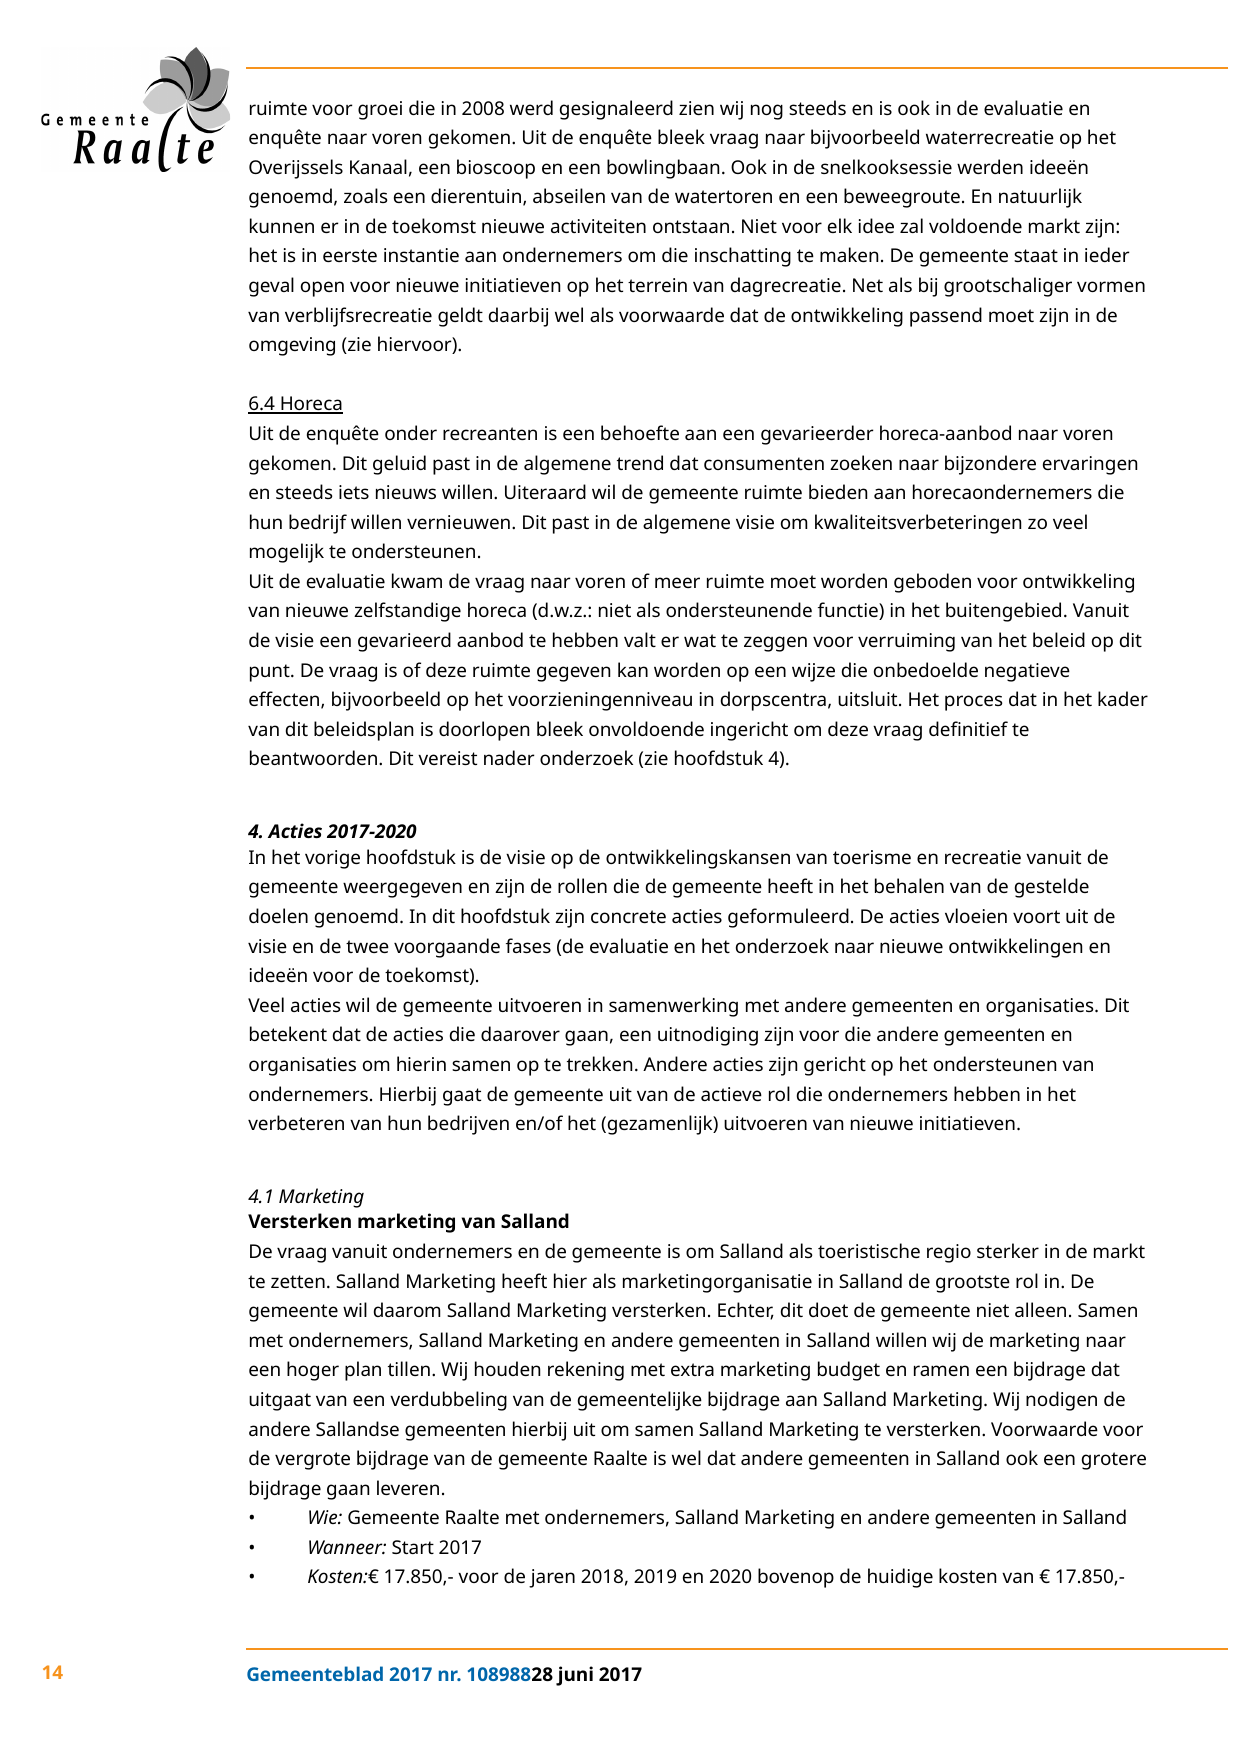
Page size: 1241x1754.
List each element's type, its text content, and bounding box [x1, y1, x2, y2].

text De vraag vanuit ondernemers en de gemeente is om Salland als toeristische regio sterker in de markt te zetten. Salland Marketing heeft hier als marketingorganisatie in Salland de grootste rol in. De gemeente wil daarom Salland Marketing versterken. Echter, dit doet de gemeente niet alleen. Samen met ondernemers, Salland Marketing en andere gemeenten in Salland willen wij de marketing naar een hoger plan tillen. Wij houden rekening met extra marketing budget en ramen een bijdrage dat uitgaat van een verdubbeling van de gemeentelijke bijdrage aan Salland Marketing. Wij nodigen de andere Sallandse gemeenten hierbij uit om samen Salland Marketing te versterken. Voorwaarde voor de vergrote bijdrage van de gemeente Raalte is wel dat andere gemeenten in Salland ook een grotere bijdrage gaan leveren. [248, 1238, 1152, 1501]
text Uit de enquête onder recreanten is een behoefte aan een gevarieerder horeca-aanbod naar voren gekomen. Dit geluid past in de algemene trend dat consumenten zoeken naar bijzondere ervaringen en steeds iets nieuws willen. Uiteraard wil de gemeente ruimte bieden aan horecaondernemers die hun bedrijf willen vernieuwen. Dit past in de algemene visie om kwaliteitsverbeteringen zo veel mogelijk te ondersteunen. [248, 420, 1152, 564]
text Uit de evaluatie kwam de vraag naar voren of meer ruimte moet worden geboden voor ontwikkeling van nieuwe zelfstandige horeca (d.w.z.: niet als ondersteunende functie) in het buitengebied. Vanuit de visie een gevarieerd aanbod te hebben valt er wat te zeggen voor verruiming van het beleid op dit punt. De vraag is of deze ruimte gegeven kan worden op een wijze die onbedoelde negatieve effecten, bijvoorbeeld op het voorzieningenniveau in dorpscentra, uitsluit. Het proces dat in het kader van dit beleidsplan is doorlopen bleek onvoldoende ingericht om deze vraag definitief te beantwoorden. Dit vereist nader onderzoek (zie hoofdstuk 4). [248, 568, 1152, 771]
text ruimte voor groei die in 2008 werd gesignaleerd zien wij nog steeds en is ook in de evaluatie en enquête naar voren gekomen. Uit de enquête bleek vraag naar bijvoorbeeld waterrecreatie op het Overijssels Kanaal, een bioscoop en een bowlingbaan. Ook in de snelkooksessie werden ideeën genoemd, zoals een dierentuin, abseilen van de watertoren en een beweegroute. En natuurlijk kunnen er in de toekomst nieuwe activiteiten ontstaan. Niet voor elk idee zal voldoende markt zijn: het is in eerste instantie aan ondernemers om die inschatting te maken. De gemeente staat in ieder geval open voor nieuwe initiatieven op het terrein van dagrecreatie. Net als bij grootschaliger vormen van verblijfsrecreatie geldt daarbij wel als voorwaarde dat de ontwikkeling passend moet zijn in de omgeving (zie hiervoor). [248, 95, 1152, 357]
text 4. Acties 2017-2020 [248, 818, 1152, 844]
picture [41, 47, 231, 172]
text Veel acties wil de gemeente uitvoeren in samenwerking met andere gemeenten en organisaties. Dit betekent dat de acties die daarover gaan, een uitnodiging zijn voor die andere gemeenten en organisaties om hierin samen op te trekken. Andere acties zijn gericht op het ondersteunen van ondernemers. Hierbij gaat de gemeente uit van de actieve rol die ondernemers hebben in het verbeteren van hun bedrijven en/of het (gezamenlijk) uitvoeren van nieuwe initiatieven. [248, 992, 1152, 1136]
list Wie: Gemeente Raalte met ondernemers, Salland Marketing en andere gemeenten in Salland [248, 1504, 1152, 1530]
list Kosten:€ 17.850,- voor de jaren 2018, 2019 en 2020 bovenop de huidige kosten van € 17.850,- [248, 1564, 1152, 1589]
text 6.4 Horeca [248, 391, 1152, 416]
text 4.1 Marketing [248, 1183, 1152, 1209]
text Versterken marketing van Salland [248, 1209, 1152, 1234]
list Wanneer: Start 2017 [248, 1534, 1152, 1560]
text In het vorige hoofdstuk is de visie op de ontwikkelingskansen van toerisme en recreatie vanuit de gemeente weergegeven en zijn de rollen die de gemeente heeft in het behalen van de gestelde doelen genoemd. In dit hoofdstuk zijn concrete acties geformuleerd. De acties vloeien voort uit de visie en de twee voorgaande fases (de evaluatie en het onderzoek naar nieuwe ontwikkelingen en ideeën voor de toekomst). [248, 844, 1152, 988]
